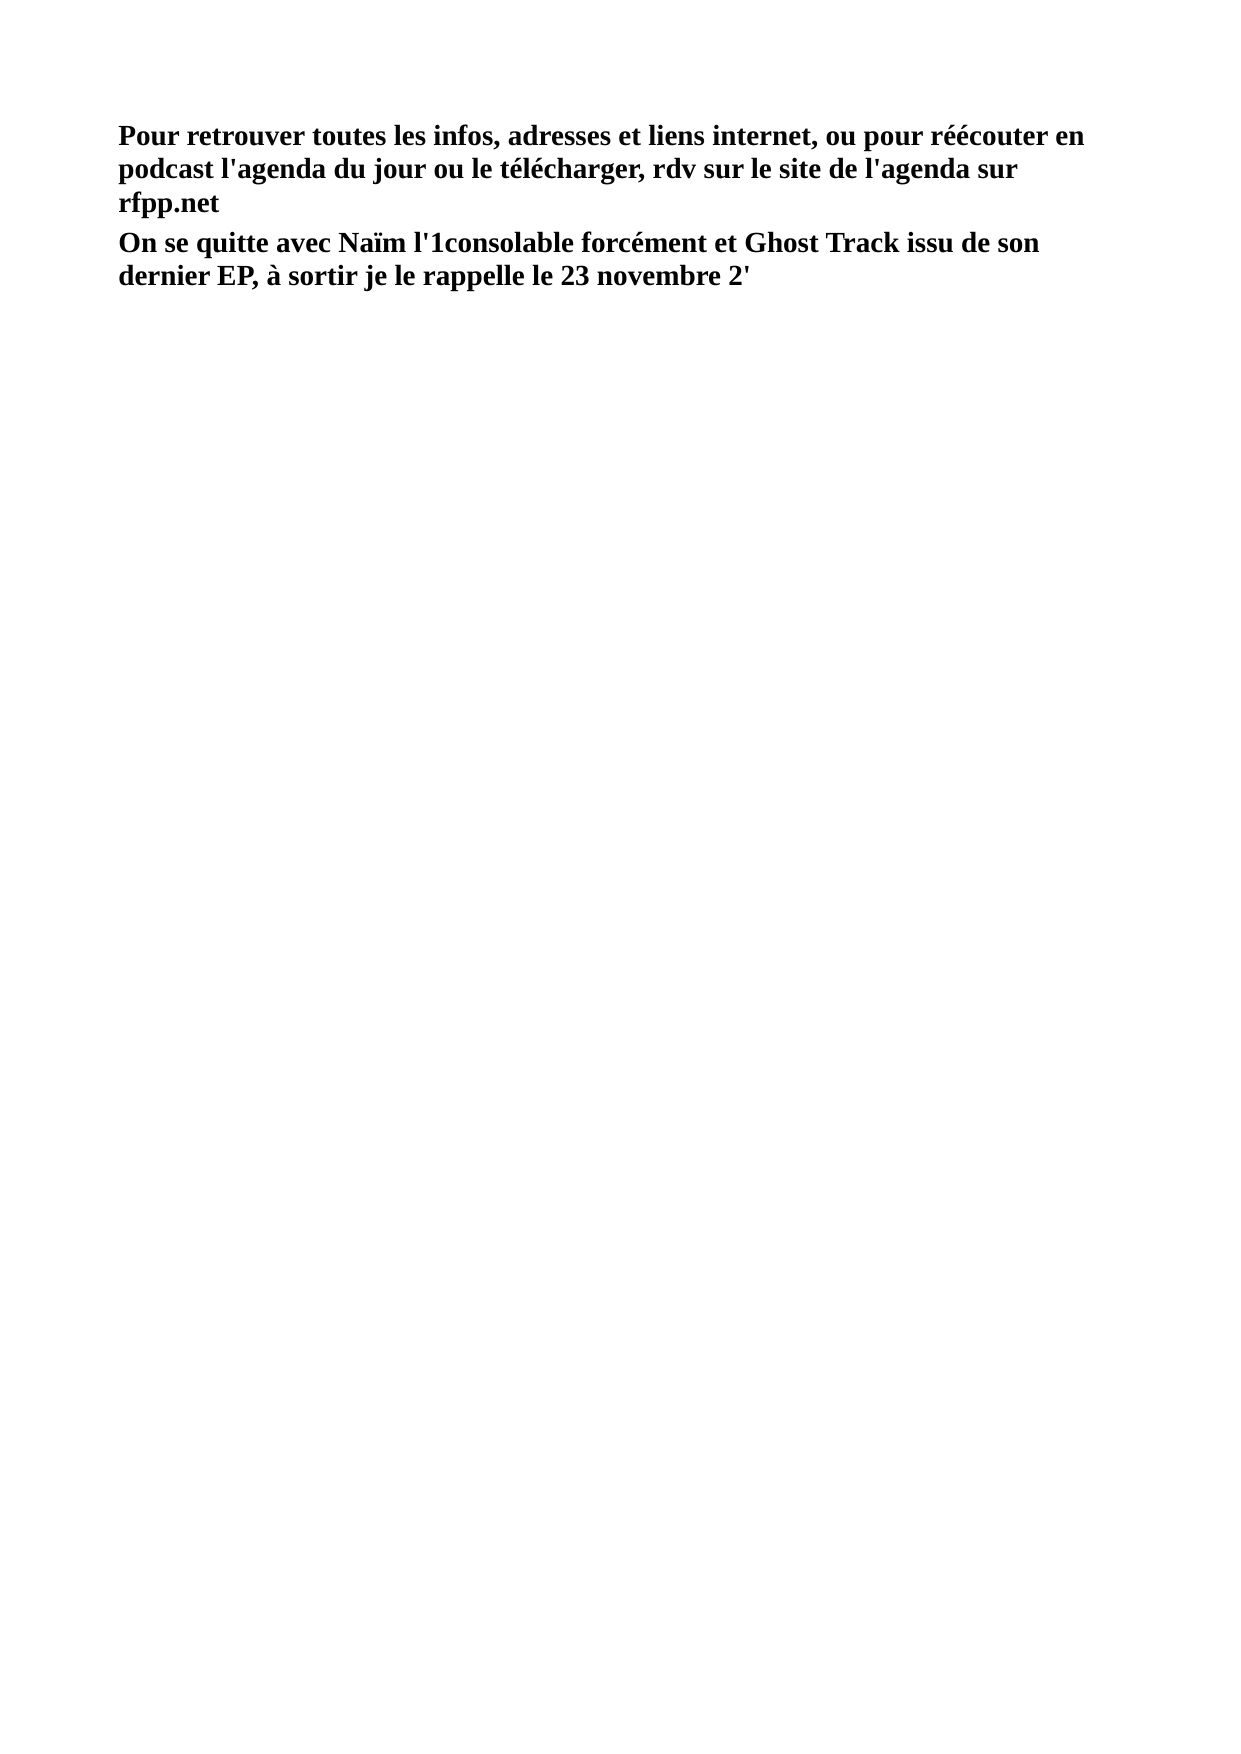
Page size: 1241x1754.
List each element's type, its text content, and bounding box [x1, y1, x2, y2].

text On se quitte avec Naïm l'1consolable forcément et Ghost Track issu de son dernier EP, à sortir je le rappelle le 23 novembre 2' [118, 225, 1122, 292]
text Pour retrouver toutes les infos, adresses et liens internet, ou pour réécouter en podcast l'agenda du jour ou le télécharger, rdv sur le site de l'agenda sur rfpp.net [118, 118, 1122, 219]
